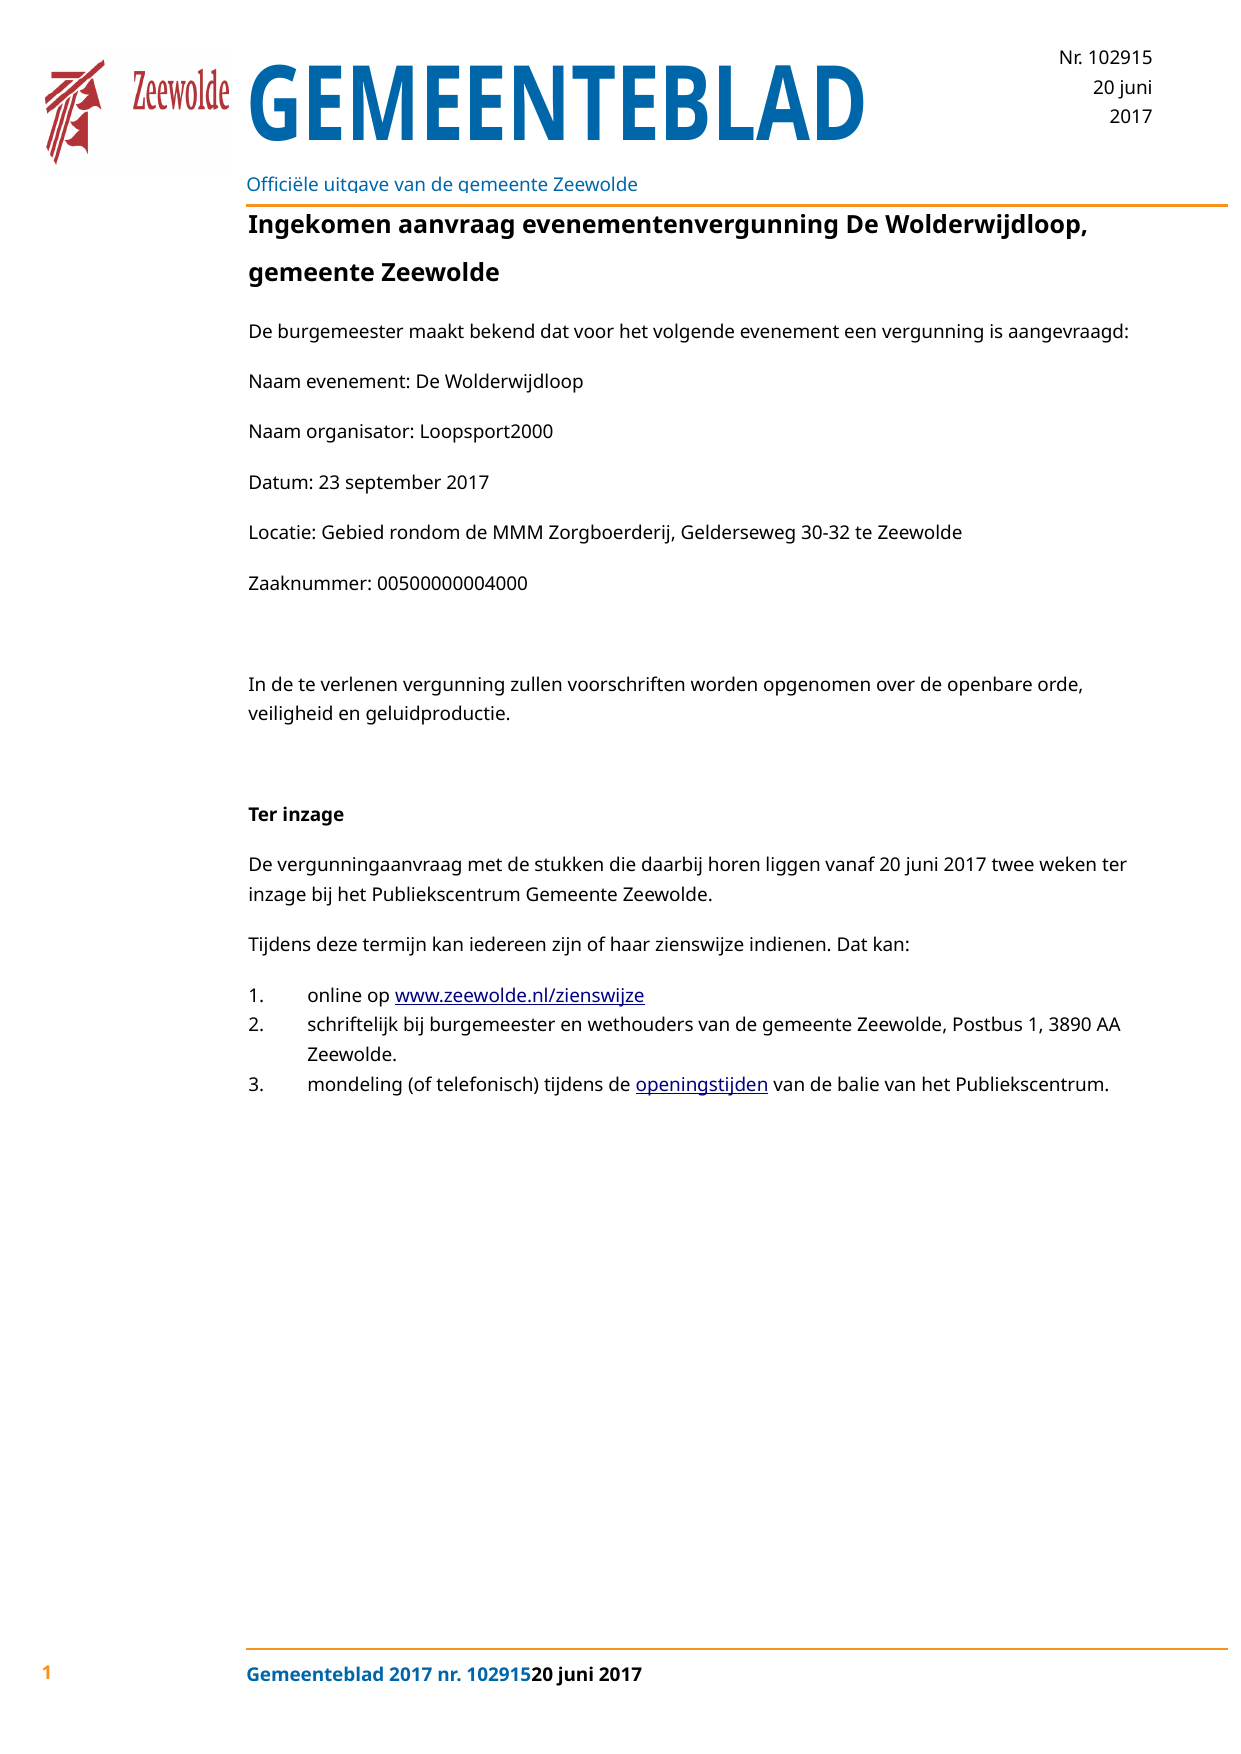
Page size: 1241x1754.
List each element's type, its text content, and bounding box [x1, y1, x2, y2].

picture [41, 47, 231, 172]
list schriftelijk bij burgemeester en wethouders van de gemeente Zeewolde, Postbus 1, 3890 AA Zeewolde. [248, 1012, 1152, 1067]
text Locatie: Gebied rondom de MMM Zorgboerderij, Gelderseweg 30-32 te Zeewolde [248, 519, 1152, 545]
text De burgemeester maakt bekend dat voor het volgende evenement een vergunning is aangevraagd: [248, 318, 1152, 344]
list online op www.zeewolde.nl/zienswijze [248, 982, 1152, 1008]
text Datum: 23 september 2017 [248, 469, 1152, 495]
text De vergunningaanvraag met de stukken die daarbij horen liggen vanaf 20 juni 2017 twee weken ter inzage bij het Publiekscentrum Gemeente Zeewolde. [248, 852, 1152, 907]
text Naam evenement: De Wolderwijdloop [248, 368, 1152, 394]
text Ter inzage [248, 801, 1152, 827]
text Tijdens deze termijn kan iedereen zijn of haar zienswijze indienen. Dat kan: [248, 932, 1152, 957]
text Zaaknummer: 00500000004000 [248, 570, 1152, 596]
text In de te verlenen vergunning zullen voorschriften worden opgenomen over de openbare orde, veiligheid en geluidproductie. [248, 671, 1152, 726]
text Ingekomen aanvraag evenementenvergunning De Wolderwijdloop, gemeente Zeewolde [248, 207, 1152, 288]
list mondeling (of telefonisch) tijdens de openingstijden van de balie van het Publiekscentrum. [248, 1071, 1152, 1097]
text Naam organisator: Loopsport2000 [248, 419, 1152, 444]
